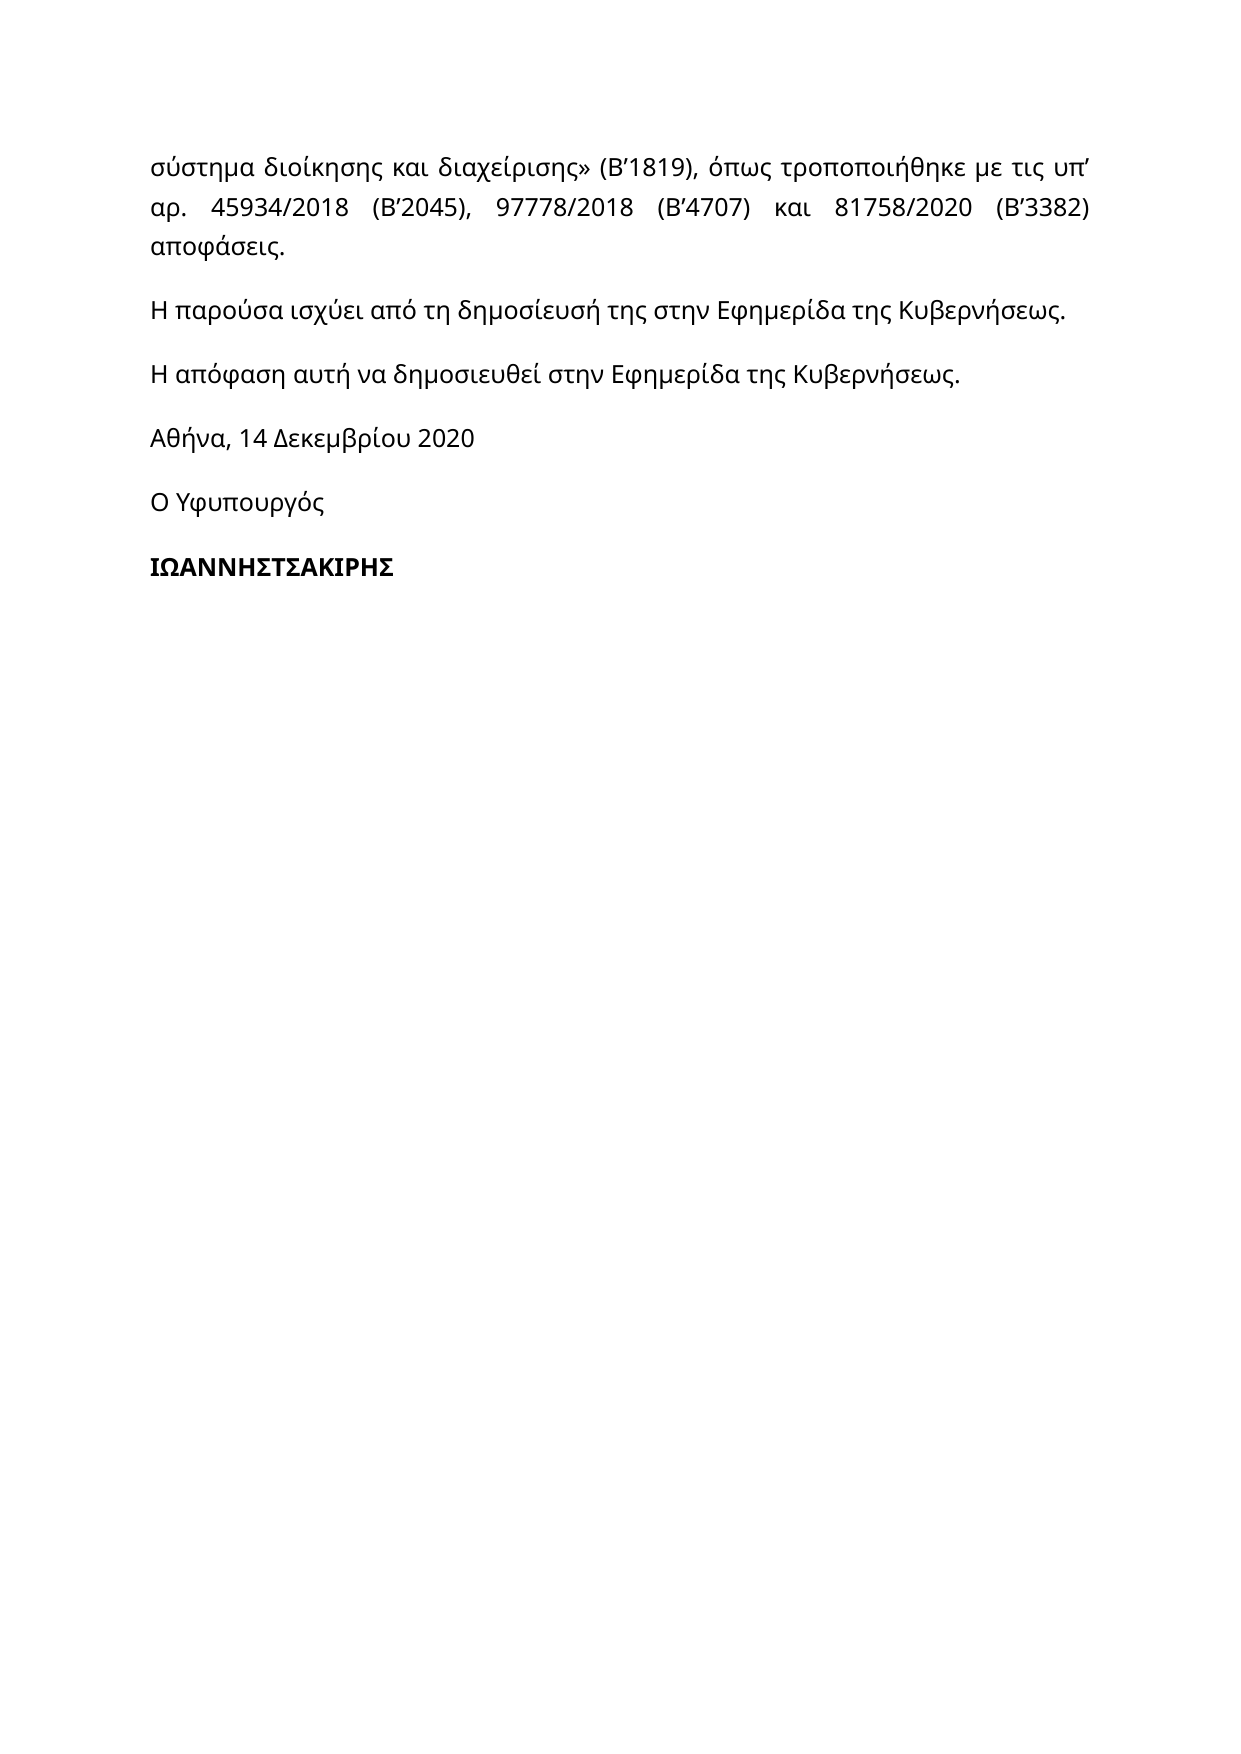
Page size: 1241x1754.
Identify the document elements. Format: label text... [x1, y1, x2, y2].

text ΙΩΑΝΝΗΣΤΣΑΚΙΡΗΣ [150, 549, 1090, 583]
text Ο Υφυπουργός [150, 485, 1090, 519]
text Η απόφαση αυτή να δημοσιευθεί στην Εφημερίδα της Κυβερνήσεως. [150, 357, 1090, 391]
text Αθήνα, 14 Δεκεμβρίου 2020 [150, 421, 1090, 455]
text Η παρούσα ισχύει από τη δημοσίευσή της στην Εφημερίδα της Κυβερνήσεως. [150, 292, 1090, 327]
text σύστημα διοίκησης και διαχείρισης» (Β’1819), όπως τροποποιήθηκε με τις υπ’ αρ. 45934/2018 (Β’2045), 97778/2018 (Β’4707) και 81758/2020 (Β’3382) αποφάσεις. [150, 150, 1090, 262]
